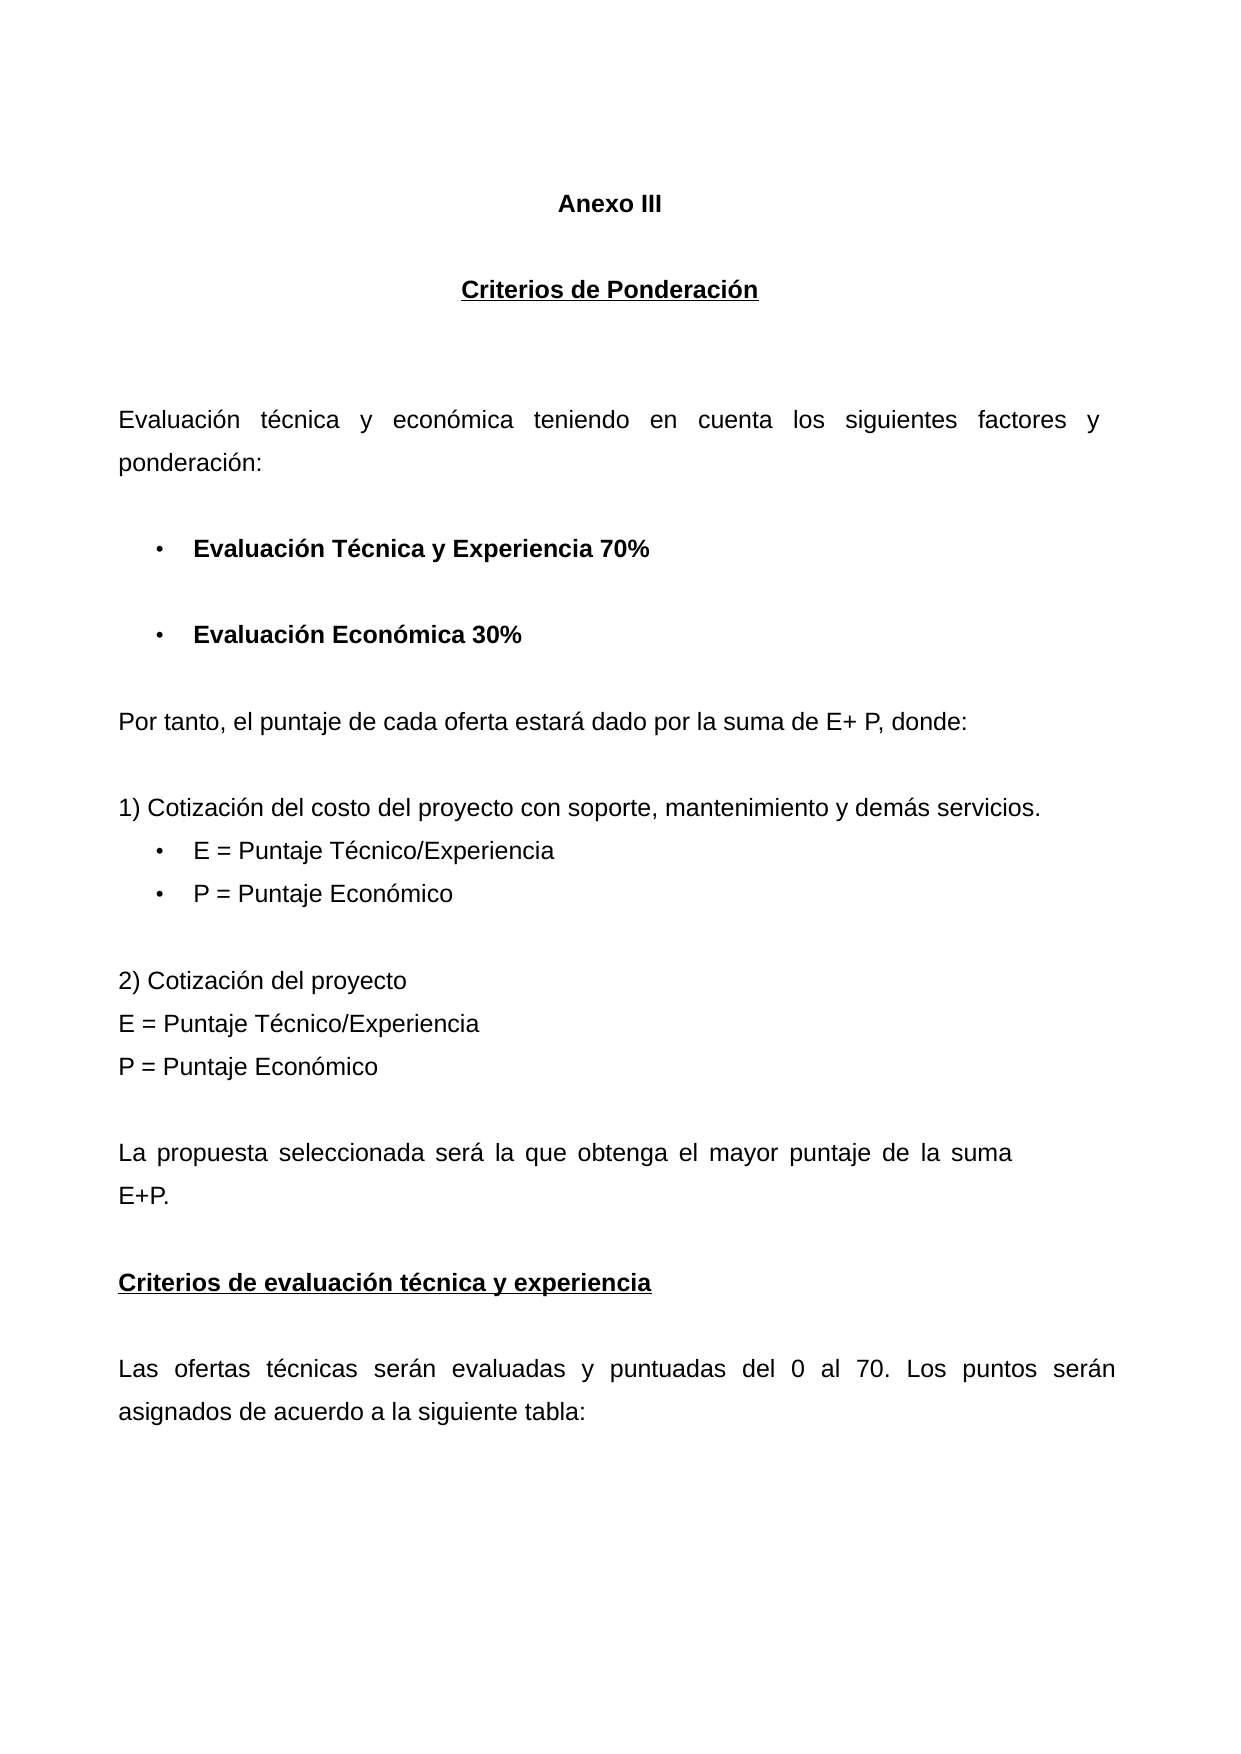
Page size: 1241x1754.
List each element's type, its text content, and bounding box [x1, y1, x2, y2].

text Criterios de evaluación técnica y experiencia [118, 1268, 1122, 1296]
list P = Puntaje Económico [155, 879, 1122, 908]
text La propuesta seleccionada será la que obtenga el mayor puntaje de la suma E+P. [118, 1138, 1014, 1210]
text 1) Cotización del costo del proyecto con soporte, mantenimiento y demás servicios. [118, 793, 1122, 822]
text P = Puntaje Económico [118, 1052, 1122, 1081]
list E = Puntaje Técnico/Experiencia [155, 836, 1122, 865]
text Anexo III [118, 189, 1101, 218]
list Evaluación Económica 30% [155, 620, 1122, 649]
list Evaluación Técnica y Experiencia 70% [155, 534, 1122, 563]
text 2) Cotización del proyecto [118, 966, 1122, 994]
text Criterios de Ponderación [118, 275, 1101, 304]
text E = Puntaje Técnico/Experiencia [118, 1009, 1122, 1038]
text Evaluación técnica y económica teniendo en cuenta los siguientes factores y ponderación: [118, 405, 1101, 477]
text Por tanto, el puntaje de cada oferta estará dado por la suma de E+ P, donde: [118, 707, 1122, 736]
text Las ofertas técnicas serán evaluadas y puntuadas del 0 al 70. Los puntos serán asignados de acuerdo a la siguiente tabla: [118, 1354, 1118, 1426]
